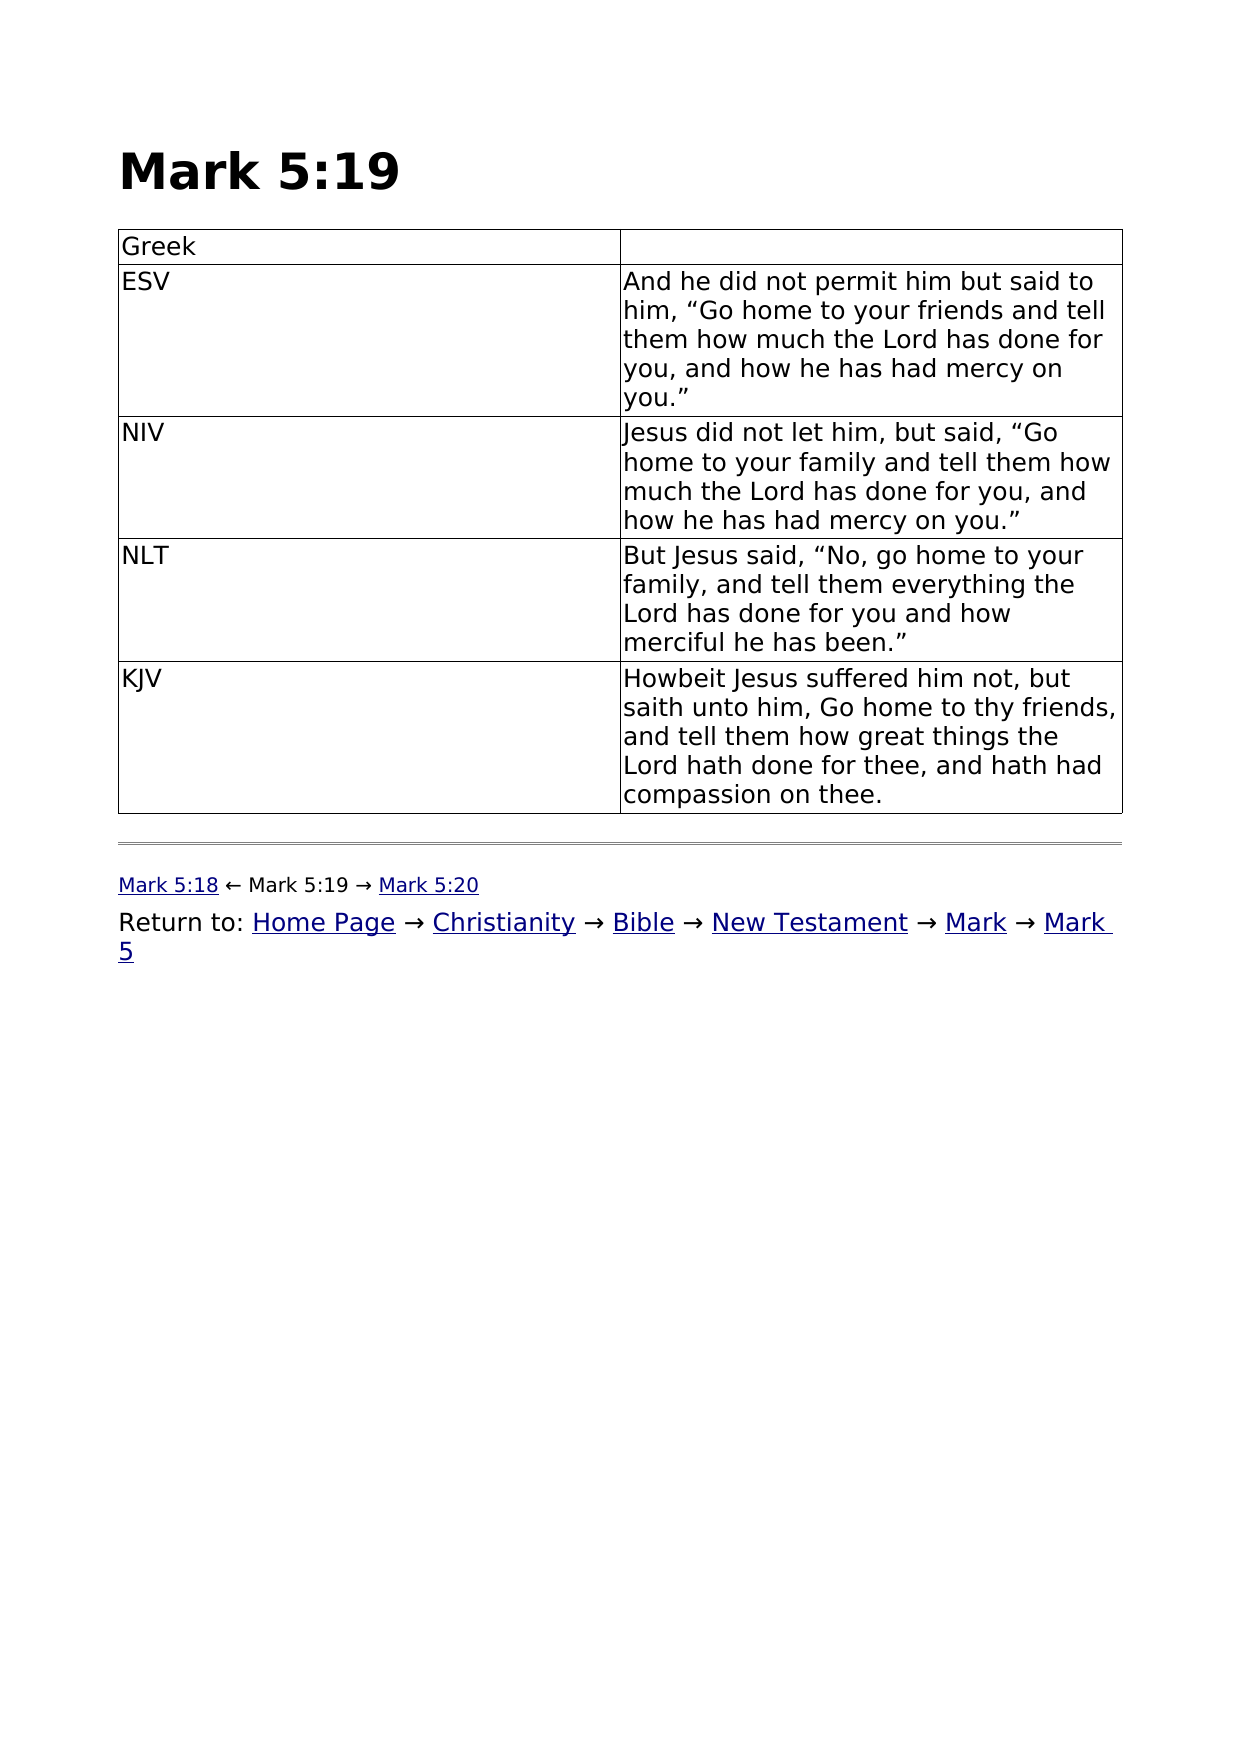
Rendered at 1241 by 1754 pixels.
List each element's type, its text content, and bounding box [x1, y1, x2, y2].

table_cell KJV [119, 662, 620, 812]
text Mark 5:18 ← Mark 5:19 → Mark 5:20 [118, 874, 1122, 908]
table_cell NIV [119, 417, 620, 538]
table_header [621, 230, 1122, 264]
table_header Greek [119, 230, 620, 264]
text Return to: Home Page → Christianity → Bible → New Testament → Mark → Mark 5 [118, 908, 1122, 966]
table_cell And he did not permit him but said to him, “Go home to your friends and tell them how much the Lord has done for you, and how he has had mercy on you.” [621, 265, 1122, 416]
table_cell But Jesus said, “No, go home to your family, and tell them everything the Lord has done for you and how merciful he has been.” [621, 539, 1122, 661]
subtitle Mark 5:19 [118, 143, 1122, 201]
table_cell Howbeit Jesus suffered him not, but saith unto him, Go home to thy friends, and tell them how great things the Lord hath done for thee, and hath had compassion on thee. [621, 662, 1122, 812]
table_cell Jesus did not let him, but said, “Go home to your family and tell them how much the Lord has done for you, and how he has had mercy on you.” [621, 417, 1122, 538]
table_cell ESV [119, 265, 620, 416]
table_cell NLT [119, 539, 620, 661]
